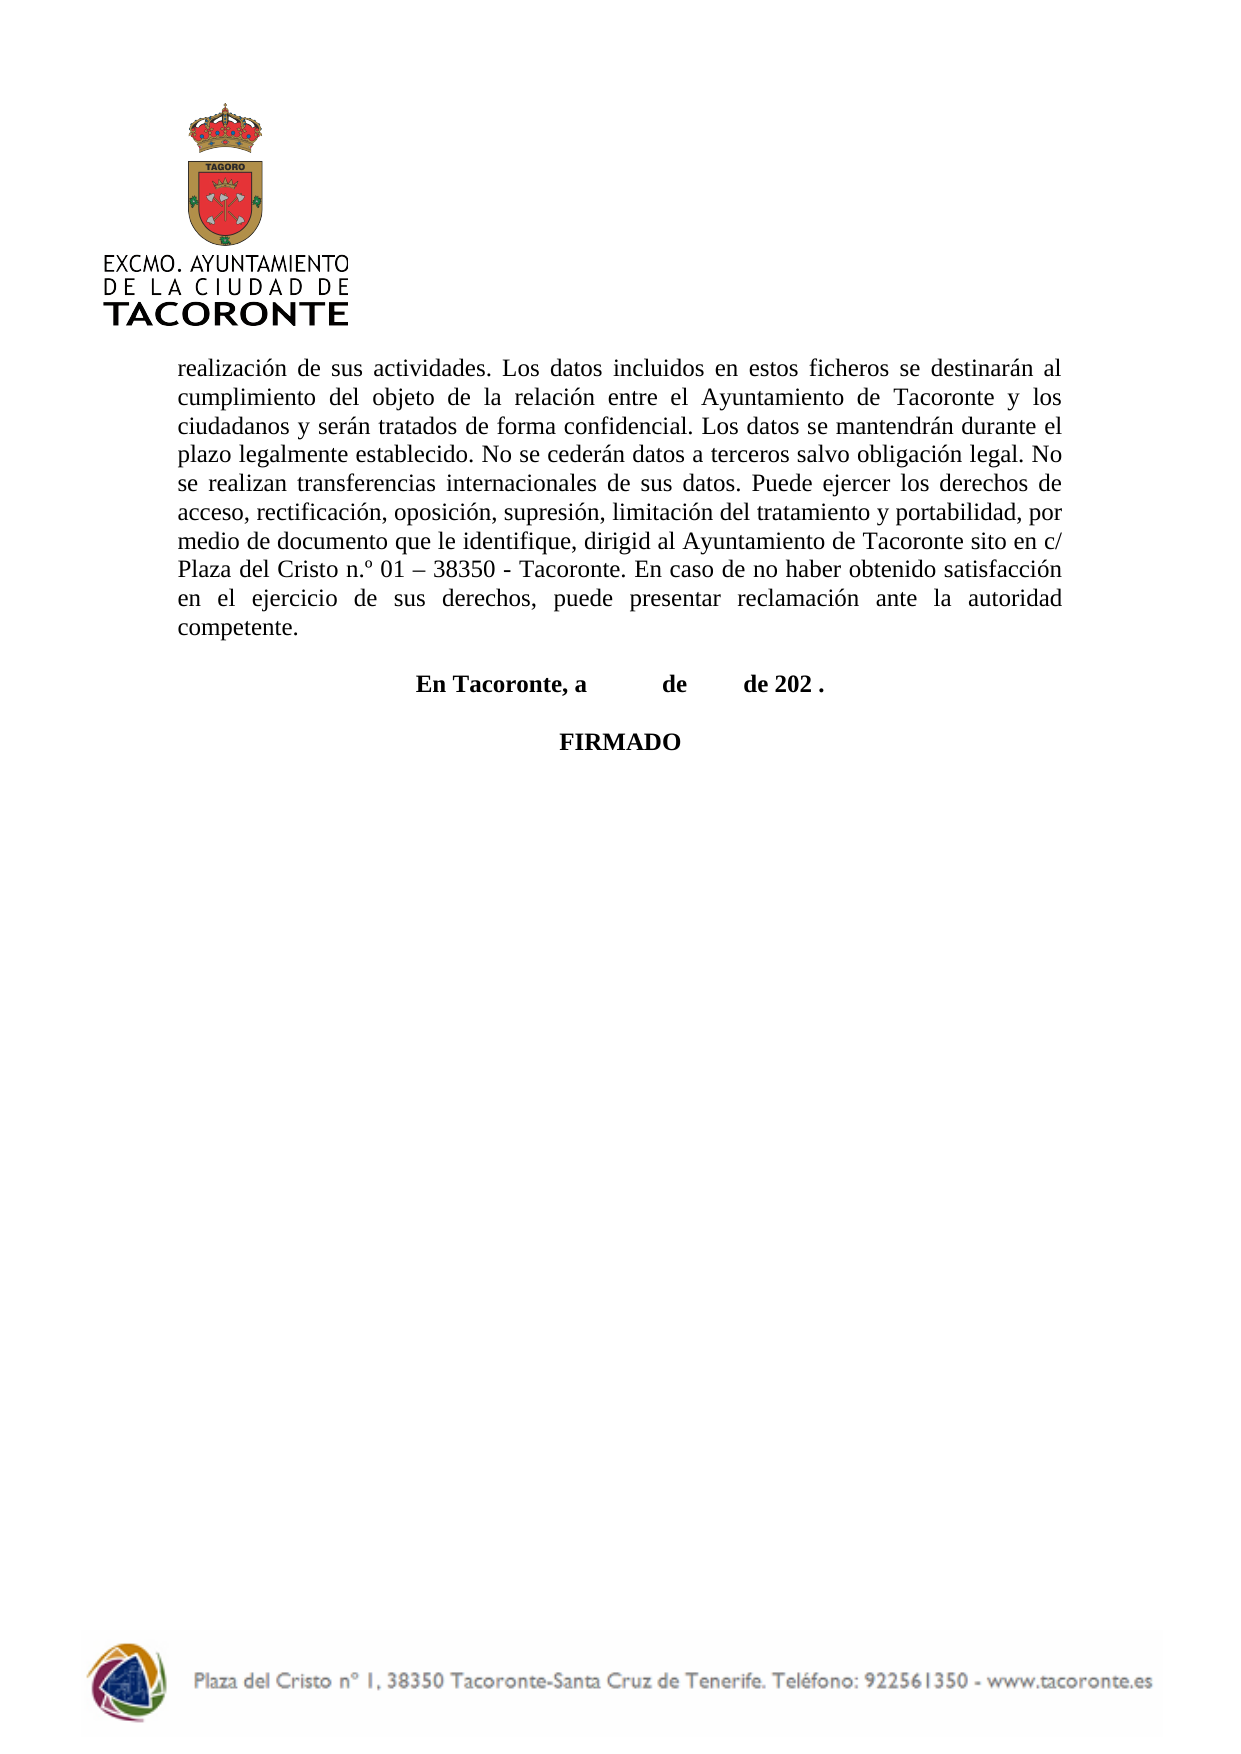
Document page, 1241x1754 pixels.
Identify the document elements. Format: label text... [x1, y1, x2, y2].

picture [103, 103, 348, 326]
text En Tacoronte, a de de 202 . [177, 669, 1063, 698]
picture [80, 1630, 1163, 1737]
text FIRMADO [177, 727, 1063, 756]
text realización de sus actividades. Los datos incluidos en estos ficheros se destinarán al cumplimiento del objeto de la relación entre el Ayuntamiento de Tacoronte y los ciudadanos y serán tratados de forma confidencial. Los datos se mantendrán durante el plazo legalmente establecido. No se cederán datos a terceros salvo obligación legal. No se realizan transferencias internacionales de sus datos. Puede ejercer los derechos de acceso, rectificación, oposición, supresión, limitación del tratamiento y portabilidad, por medio de documento que le identifique, dirigid al Ayuntamiento de Tacoronte sito en c/ Plaza del Cristo n.º 01 – 38350 - Tacoronte. En caso de no haber obtenido satisfacción en el ejercicio de sus derechos, puede presentar reclamación ante la autoridad competente. [177, 353, 1063, 641]
